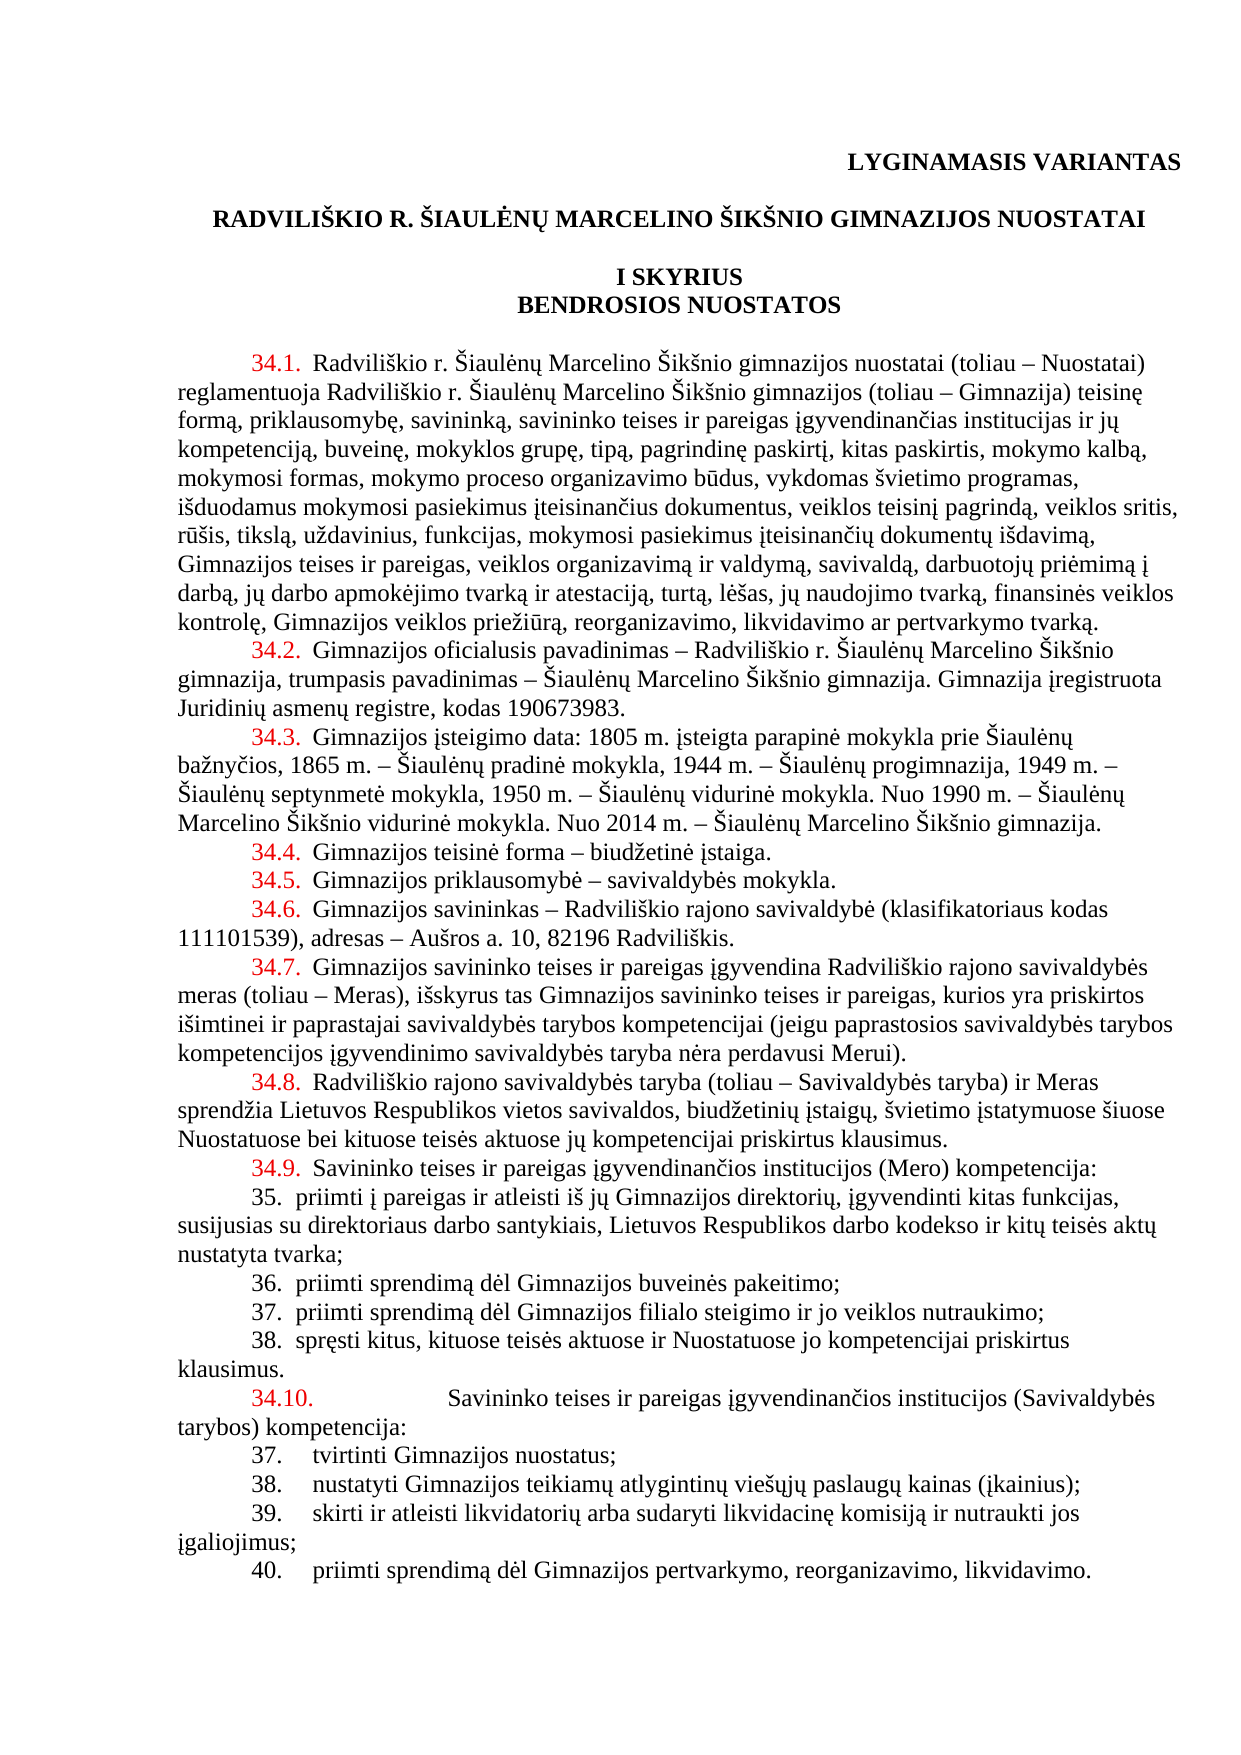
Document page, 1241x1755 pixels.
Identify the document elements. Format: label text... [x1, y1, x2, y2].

text 37. tvirtinti Gimnazijos nuostatus; [177, 1441, 1181, 1469]
text 34.3. Gimnazijos įsteigimo data: 1805 m. įsteigta parapinė mokykla prie Šiaulėnų bažnyčios, 1865 m. – Šiaulėnų pradinė mokykla, 1944 m. – Šiaulėnų progimnazija, 1949 m. – Šiaulėnų septynmetė mokykla, 1950 m. – Šiaulėnų vidurinė mokykla. Nuo 1990 m. – Šiaulėnų Marcelino Šikšnio vidurinė mokykla. Nuo 2014 m. – Šiaulėnų Marcelino Šikšnio gimnazija. [177, 722, 1181, 837]
text 34.5. Gimnazijos priklausomybė – savivaldybės mokykla. [177, 866, 1181, 894]
text 34.10. Savininko teises ir pareigas įgyvendinančios institucijos (Savivaldybės tarybos) kompetencija: [177, 1383, 1181, 1441]
text 34.6. Gimnazijos savininkas – Radviliškio rajono savivaldybė (klasifikatoriaus kodas 111101539), adresas – Aušros a. 10, 82196 Radviliškis. [177, 894, 1181, 952]
text 34.9. Savininko teises ir pareigas įgyvendinančios institucijos (Mero) kompetencija: [177, 1153, 1181, 1182]
text 34.7. Gimnazijos savininko teises ir pareigas įgyvendina Radviliškio rajono savivaldybės meras (toliau – Meras), išskyrus tas Gimnazijos savininko teises ir pareigas, kurios yra priskirtos išimtinei ir paprastajai savivaldybės tarybos kompetencijai (jeigu paprastosios savivaldybės tarybos kompetencijos įgyvendinimo savivaldybės taryba nėra perdavusi Merui). [177, 952, 1181, 1067]
text 34.8. Radviliškio rajono savivaldybės taryba (toliau – Savivaldybės taryba) ir Meras sprendžia Lietuvos Respublikos vietos savivaldos, biudžetinių įstaigų, švietimo įstatymuose šiuose Nuostatuose bei kituose teisės aktuose jų kompetencijai priskirtus klausimus. [177, 1067, 1181, 1153]
text 34.4. Gimnazijos teisinė forma – biudžetinė įstaiga. [177, 837, 1181, 866]
text RADVILIŠKIO R. ŠIAULĖNŲ MARCELINO ŠIKŠNIO GIMNAZIJOS NUOSTATAI [177, 204, 1181, 233]
text 34.1. Radviliškio r. Šiaulėnų Marcelino Šikšnio gimnazijos nuostatai (toliau – Nuostatai) reglamentuoja Radviliškio r. Šiaulėnų Marcelino Šikšnio gimnazijos (toliau – Gimnazija) teisinę formą, priklausomybę, savininką, savininko teises ir pareigas įgyvendinančias institucijas ir jų kompetenciją, buveinę, mokyklos grupę, tipą, pagrindinę paskirtį, kitas paskirtis, mokymo kalbą, mokymosi formas, mokymo proceso organizavimo būdus, vykdomas švietimo programas, išduodamus mokymosi pasiekimus įteisinančius dokumentus, veiklos teisinį pagrindą, veiklos sritis, rūšis, tikslą, uždavinius, funkcijas, mokymosi pasiekimus įteisinančių dokumentų išdavimą, Gimnazijos teises ir pareigas, veiklos organizavimą ir valdymą, savivaldą, darbuotojų priėmimą į darbą, jų darbo apmokėjimo tvarką ir atestaciją, turtą, lėšas, jų naudojimo tvarką, finansinės veiklos kontrolę, Gimnazijos veiklos priežiūrą, reorganizavimo, likvidavimo ar pertvarkymo tvarką. [177, 348, 1181, 636]
text 39. skirti ir atleisti likvidatorių arba sudaryti likvidacinę komisiją ir nutraukti jos įgaliojimus; [177, 1498, 1181, 1556]
text LYGINAMASIS VARIANTAS [768, 147, 1181, 176]
text 38. spręsti kitus, kituose teisės aktuose ir Nuostatuose jo kompetencijai priskirtus klausimus. [177, 1326, 1181, 1383]
text BENDROSIOS NUOSTATOS [177, 291, 1181, 319]
text 38. nustatyti Gimnazijos teikiamų atlygintinų viešųjų paslaugų kainas (įkainius); [177, 1469, 1181, 1498]
text 34.2. Gimnazijos oficialusis pavadinimas – Radviliškio r. Šiaulėnų Marcelino Šikšnio gimnazija, trumpasis pavadinimas – Šiaulėnų Marcelino Šikšnio gimnazija. Gimnazija įregistruota Juridinių asmenų registre, kodas 190673983. [177, 636, 1181, 722]
text I SKYRIUS [177, 262, 1181, 291]
text 40. priimti sprendimą dėl Gimnazijos pertvarkymo, reorganizavimo, likvidavimo. [177, 1556, 1181, 1584]
text 36. priimti sprendimą dėl Gimnazijos buveinės pakeitimo; [177, 1268, 1181, 1297]
text 35. priimti į pareigas ir atleisti iš jų Gimnazijos direktorių, įgyvendinti kitas funkcijas, susijusias su direktoriaus darbo santykiais, Lietuvos Respublikos darbo kodekso ir kitų teisės aktų nustatyta tvarka; [177, 1182, 1181, 1268]
text 37. priimti sprendimą dėl Gimnazijos filialo steigimo ir jo veiklos nutraukimo; [177, 1297, 1181, 1326]
